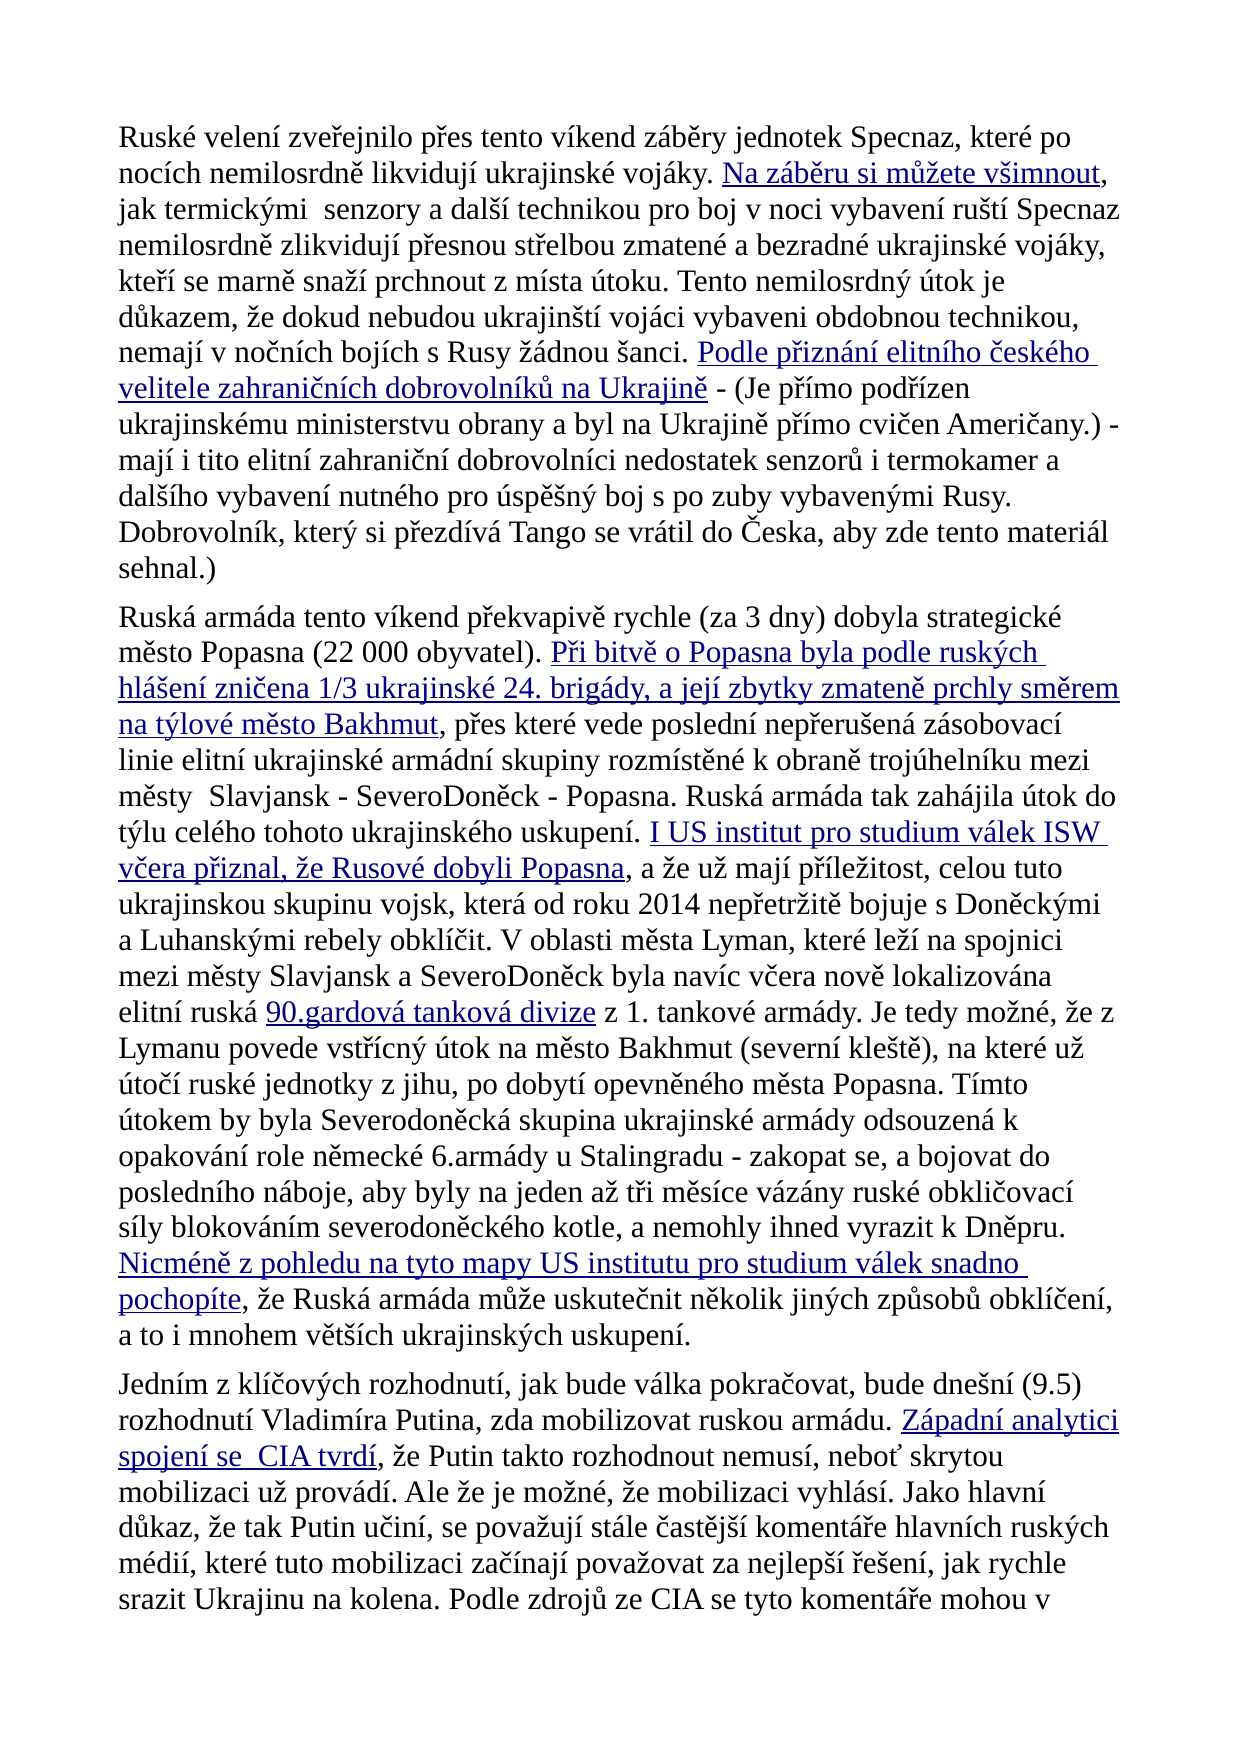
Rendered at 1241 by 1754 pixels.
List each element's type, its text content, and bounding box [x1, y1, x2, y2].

text Ruské velení zveřejnilo přes tento víkend záběry jednotek Specnaz, které po nocích nemilosrdně likvidují ukrajinské vojáky. Na záběru si můžete všimnout, jak termickými senzory a další technikou pro boj v noci vybavení ruští Specnaz nemilosrdně zlikvidují přesnou střelbou zmatené a bezradné ukrajinské vojáky, kteří se marně snaží prchnout z místa útoku. Tento nemilosrdný útok je důkazem, že dokud nebudou ukrajinští vojáci vybaveni obdobnou technikou, nemají v nočních bojích s Rusy žádnou šanci. Podle přiznání elitního českého velitele zahraničních dobrovolníků na Ukrajině - (Je přímo podřízen ukrajinskému ministerstvu obrany a byl na Ukrajině přímo cvičen Američany.) - mají i tito elitní zahraniční dobrovolníci nedostatek senzorů i termokamer a dalšího vybavení nutného pro úspěšný boj s po zuby vybavenými Rusy. Dobrovolník, který si přezdívá Tango se vrátil do Česka, aby zde tento materiál sehnal.) [118, 118, 1122, 585]
text Jedním z klíčových rozhodnutí, jak bude válka pokračovat, bude dnešní (9.5) rozhodnutí Vladimíra Putina, zda mobilizovat ruskou armádu. Západní analytici spojení se CIA tvrdí, že Putin takto rozhodnout nemusí, neboť skrytou mobilizaci už provádí. Ale že je možné, že mobilizaci vyhlásí. Jako hlavní důkaz, že tak Putin učiní, se považují stále častější komentáře hlavních ruských médií, které tuto mobilizaci začínají považovat za nejlepší řešení, jak rychle srazit Ukrajinu na kolena. Podle zdrojů ze CIA se tyto komentáře mohou v [118, 1365, 1122, 1617]
text Ruská armáda tento víkend překvapivě rychle (za 3 dny) dobyla strategické město Popasna (22 000 obyvatel). Při bitvě o Popasna byla podle ruských hlášení zničena 1/3 ukrajinské 24. brigády, a její zbytky zmateně prchly směrem na týlové město Bakhmut, přes které vede poslední nepřerušená zásobovací linie elitní ukrajinské armádní skupiny rozmístěné k obraně trojúhelníku mezi městy Slavjansk - SeveroDoněck - Popasna. Ruská armáda tak zahájila útok do týlu celého tohoto ukrajinského uskupení. I US institut pro studium válek ISW včera přiznal, že Rusové dobyli Popasna, a že už mají příležitost, celou tuto ukrajinskou skupinu vojsk, která od roku 2014 nepřetržitě bojuje s Doněckými a Luhanskými rebely obklíčit. V oblasti města Lyman, které leží na spojnici mezi městy Slavjansk a SeveroDoněck byla navíc včera nově lokalizována elitní ruská 90.gardová tanková divize z 1. tankové armády. Je tedy možné, že z Lymanu povede vstřícný útok na město Bakhmut (severní kleště), na které už útočí ruské jednotky z jihu, po dobytí opevněného města Popasna. Tímto útokem by byla Severodoněcká skupina ukrajinské armády odsouzená k opakování role německé 6.armády u Stalingradu - zakopat se, a bojovat do posledního náboje, aby byly na jeden až tři měsíce vázány ruské obkličovací síly blokováním severodoněckého kotle, a nemohly ihned vyrazit k Dněpru. Nicméně z pohledu na tyto mapy US institutu pro studium válek snadno pochopíte, že Ruská armáda může uskutečnit několik jiných způsobů obklíčení, a to i mnohem větších ukrajinských uskupení. [118, 598, 1122, 1352]
